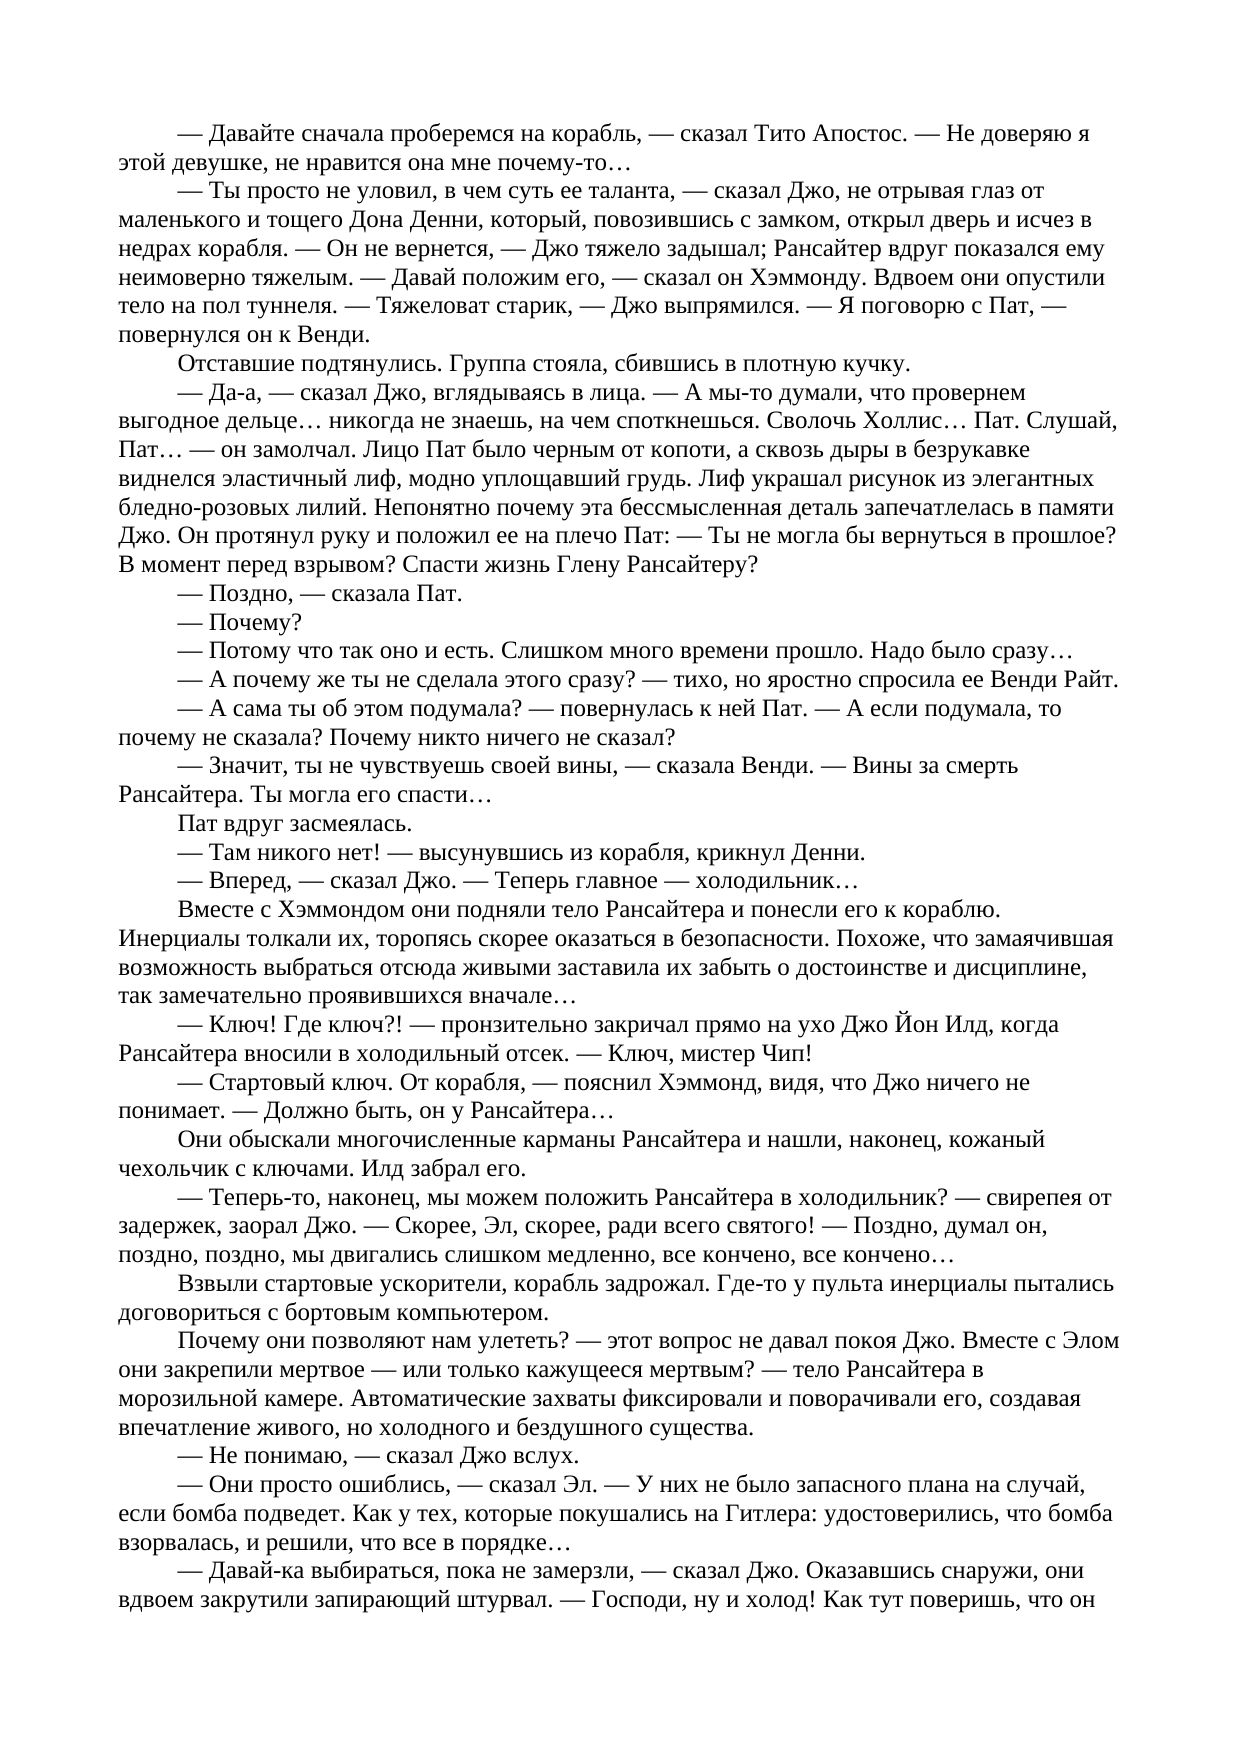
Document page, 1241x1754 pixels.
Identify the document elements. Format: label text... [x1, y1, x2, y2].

text — Не понимаю, — сказал Джо вслух. [118, 1441, 1122, 1469]
text — Там никого нет! — высунувшись из корабля, крикнул Денни. [118, 837, 1122, 866]
text Почему они позволяют нам улететь? — этот вопрос не давал покоя Джо. Вместе с Элом они закрепили мертвое — или только кажущееся мертвым? — тело Рансайтера в морозильной камере. Автоматические захваты фиксировали и поворачивали его, создавая впечатление живого, но холодного и бездушного существа. [118, 1326, 1122, 1441]
text Пат вдруг засмеялась. [118, 808, 1122, 837]
text Взвыли стартовые ускорители, корабль задрожал. Где-то у пульта инерциалы пытались договориться с бортовым компьютером. [118, 1268, 1122, 1326]
text — Потому что так оно и есть. Слишком много времени прошло. Надо было сразу… [118, 636, 1122, 664]
text — Стартовый ключ. От корабля, — пояснил Хэммонд, видя, что Джо ничего не понимает. — Должно быть, он у Рансайтера… [118, 1067, 1122, 1124]
text Они обыскали многочисленные карманы Рансайтера и нашли, наконец, кожаный чехольчик с ключами. Илд забрал его. [118, 1124, 1122, 1182]
text — А сама ты об этом подумала? — повернулась к ней Пат. — А если подумала, то почему не сказала? Почему никто ничего не сказал? [118, 693, 1122, 751]
text — Теперь-то, наконец, мы можем положить Рансайтера в холодильник? — свирепея от задержек, заорал Джо. — Скорее, Эл, скорее, ради всего святого! — Поздно, думал он, поздно, поздно, мы двигались слишком медленно, все кончено, все кончено… [118, 1182, 1122, 1268]
text — Они просто ошиблись, — сказал Эл. — У них не было запасного плана на случай, если бомба подведет. Как у тех, которые покушались на Гитлера: удостоверились, что бомба взорвалась, и решили, что все в порядке… [118, 1469, 1122, 1556]
text — Почему? [118, 607, 1122, 636]
text — А почему же ты не сделала этого сразу? — тихо, но яростно спросила ее Венди Райт. [118, 664, 1122, 693]
text — Поздно, — сказала Пат. [118, 578, 1122, 607]
text — Давайте сначала проберемся на корабль, — сказал Тито Апостос. — Не доверяю я этой девушке, не нравится она мне почему-то… [118, 118, 1122, 176]
text Отставшие подтянулись. Группа стояла, сбившись в плотную кучку. [118, 348, 1122, 377]
text — Давай-ка выбираться, пока не замерзли, — сказал Джо. Оказавшись снаружи, они вдвоем закрутили запирающий штурвал. — Господи, ну и холод! Как тут поверишь, что он [118, 1556, 1122, 1613]
text — Ключ! Где ключ?! — пронзительно закричал прямо на ухо Джо Йон Илд, когда Рансайтера вносили в холодильный отсек. — Ключ, мистер Чип! [118, 1009, 1122, 1067]
text — Значит, ты не чувствуешь своей вины, — сказала Венди. — Вины за смерть Рансайтера. Ты могла его спасти… [118, 751, 1122, 808]
text — Вперед, — сказал Джо. — Теперь главное — холодильник… [118, 866, 1122, 894]
text — Да-а, — сказал Джо, вглядываясь в лица. — А мы-то думали, что провернем выгодное дельце… никогда не знаешь, на чем споткнешься. Сволочь Холлис… Пат. Слушай, Пат… — он замолчал. Лицо Пат было черным от копоти, а сквозь дыры в безрукавке виднелся эластичный лиф, модно уплощавший грудь. Лиф украшал рисунок из элегантных бледно-розовых лилий. Непонятно почему эта бессмысленная деталь запечатлелась в памяти Джо. Он протянул руку и положил ее на плечо Пат: — Ты не могла бы вернуться в прошлое? В момент перед взрывом? Спасти жизнь Глену Рансайтеру? [118, 377, 1122, 578]
text — Ты просто не уловил, в чем суть ее таланта, — сказал Джо, не отрывая глаз от маленького и тощего Дона Денни, который, повозившись с замком, открыл дверь и исчез в недрах корабля. — Он не вернется, — Джо тяжело задышал; Рансайтер вдруг показался ему неимоверно тяжелым. — Давай положим его, — сказал он Хэммонду. Вдвоем они опустили тело на пол туннеля. — Тяжеловат старик, — Джо выпрямился. — Я поговорю с Пат, — повернулся он к Венди. [118, 176, 1122, 348]
text Вместе с Хэммондом они подняли тело Рансайтера и понесли его к кораблю. Инерциалы толкали их, торопясь скорее оказаться в безопасности. Похоже, что замаячившая возможность выбраться отсюда живыми заставила их забыть о достоинстве и дисциплине, так замечательно проявившихся вначале… [118, 894, 1122, 1009]
